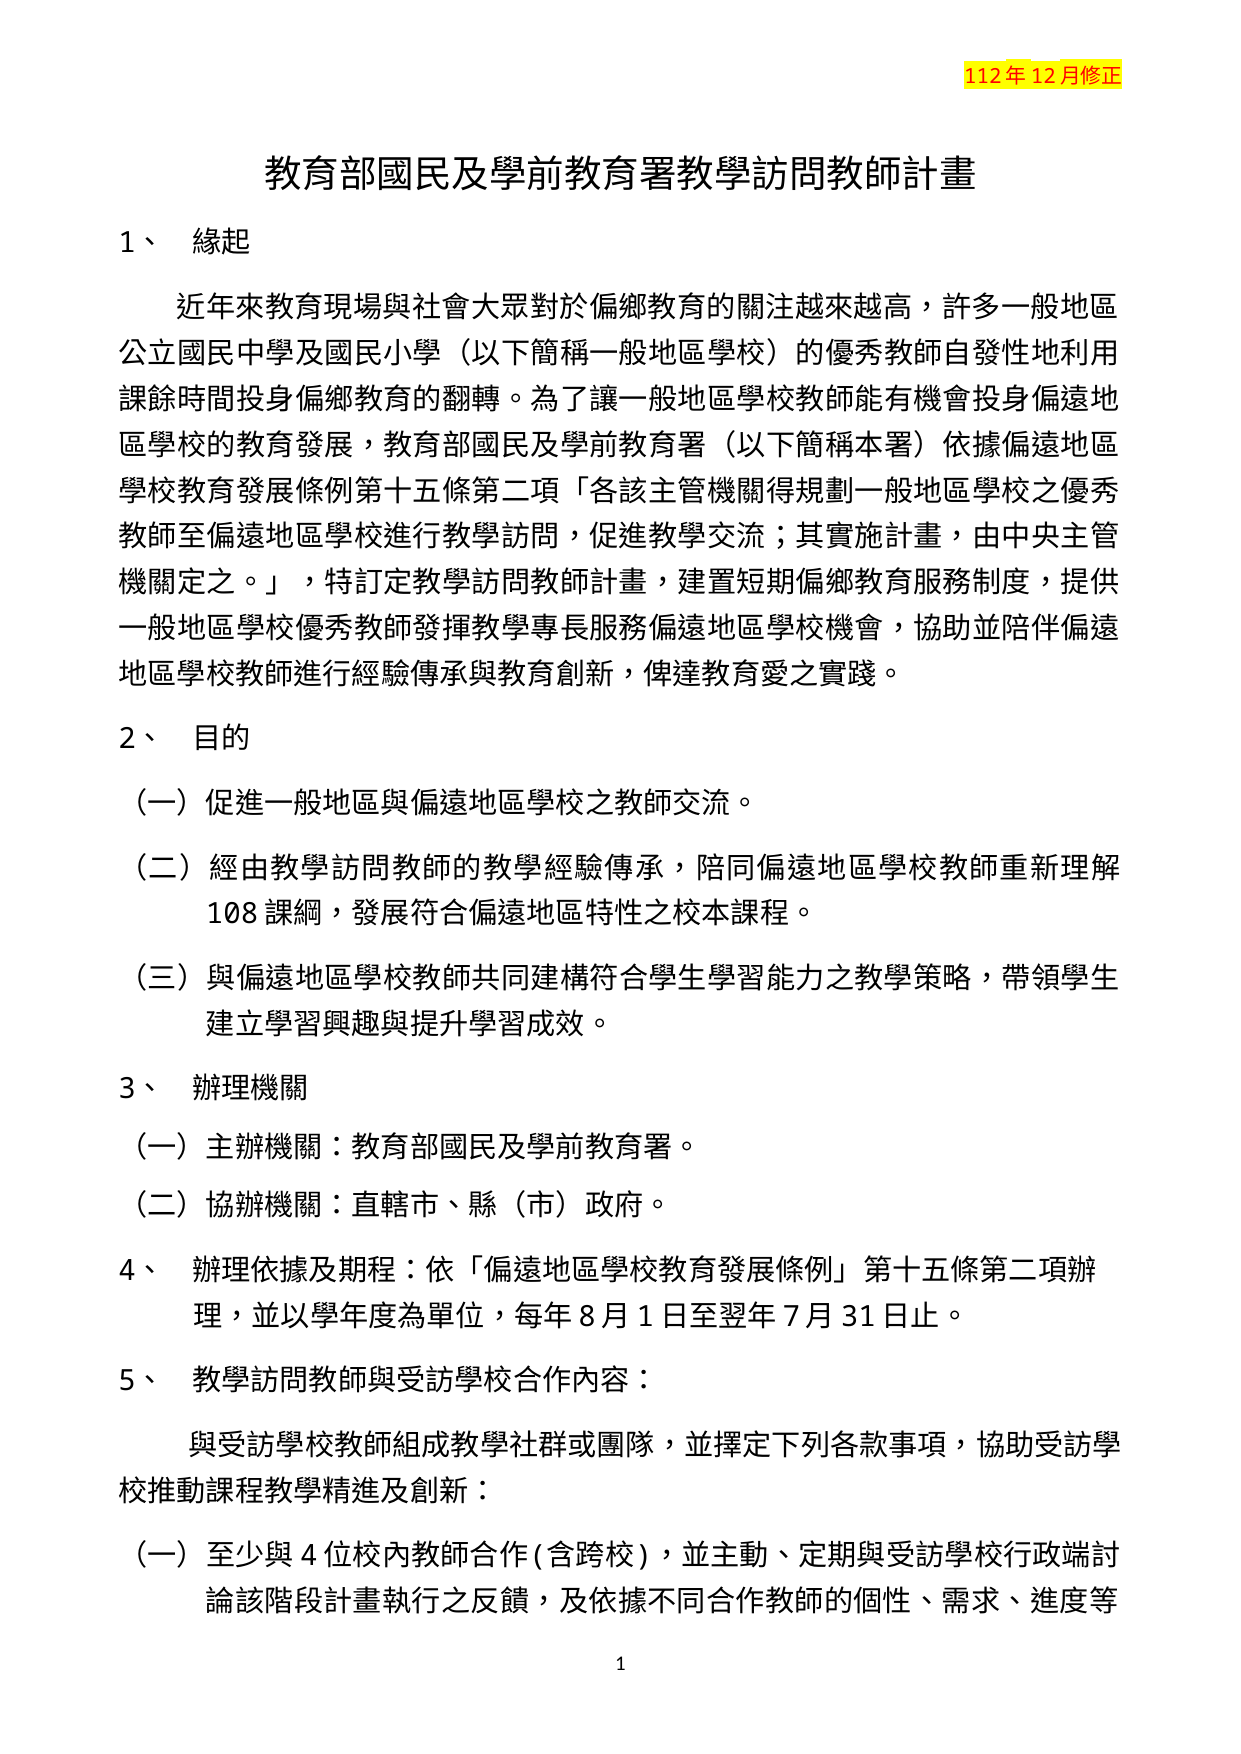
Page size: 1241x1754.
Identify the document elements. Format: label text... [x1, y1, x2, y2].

text 近年來教育現場與社會大眾對於偏鄉教育的關注越來越高，許多一般地區公立國民中學及國民小學（以下簡稱一般地區學校）的優秀教師自發性地利用課餘時間投身偏鄉教育的翻轉。為了讓一般地區學校教師能有機會投身偏遠地區學校的教育發展，教育部國民及學前教育署（以下簡稱本署）依據偏遠地區學校教育發展條例第十五條第二項「各該主管機關得規劃一般地區學校之優秀教師至偏遠地區學校進行教學訪問，促進教學交流；其實施計畫，由中央主管機關定之。」，特訂定教學訪問教師計畫，建置短期偏鄉教育服務制度，提供一般地區學校優秀教師發揮教學專長服務偏遠地區學校機會，協助並陪伴偏遠地區學校教師進行經驗傳承與教育創新，俾達教育愛之實踐。 [118, 281, 1122, 693]
text （一）至少與4位校內教師合作(含跨校)，並主動、定期與受訪學校行政端討論該階段計畫執行之反饋，及依據不同合作教師的個性、需求、進度等 [118, 1529, 1122, 1621]
text （二）經由教學訪問教師的教學經驗傳承，陪同偏遠地區學校教師重新理解108課綱，發展符合偏遠地區特性之校本課程。 [118, 841, 1122, 933]
text 教育部國民及學前教育署教學訪問教師計畫 [118, 151, 1122, 197]
text （三）與偏遠地區學校教師共同建構符合學生學習能力之教學策略，帶領學生建立學習興趣與提升學習成效。 [118, 952, 1122, 1043]
list 目的 [118, 712, 1122, 758]
list 辦理機關 [118, 1062, 1122, 1108]
text （二）協辦機關：直轄市、縣（市）政府。 [118, 1179, 1122, 1225]
list 緣起 [118, 216, 1122, 262]
list 辦理依據及期程：依「偏遠地區學校教育發展條例」第十五條第二項辦理，並以學年度為單位，每年8月1日至翌年7月31日止。 [118, 1243, 1122, 1335]
text 與受訪學校教師組成教學社群或團隊，並擇定下列各款事項，協助受訪學校推動課程教學精進及創新： [118, 1418, 1122, 1510]
text （一）主辦機關：教育部國民及學前教育署。 [118, 1121, 1122, 1166]
list 教學訪問教師與受訪學校合作內容： [118, 1354, 1122, 1400]
text （一）促進一般地區與偏遠地區學校之教師交流。 [118, 777, 1122, 823]
